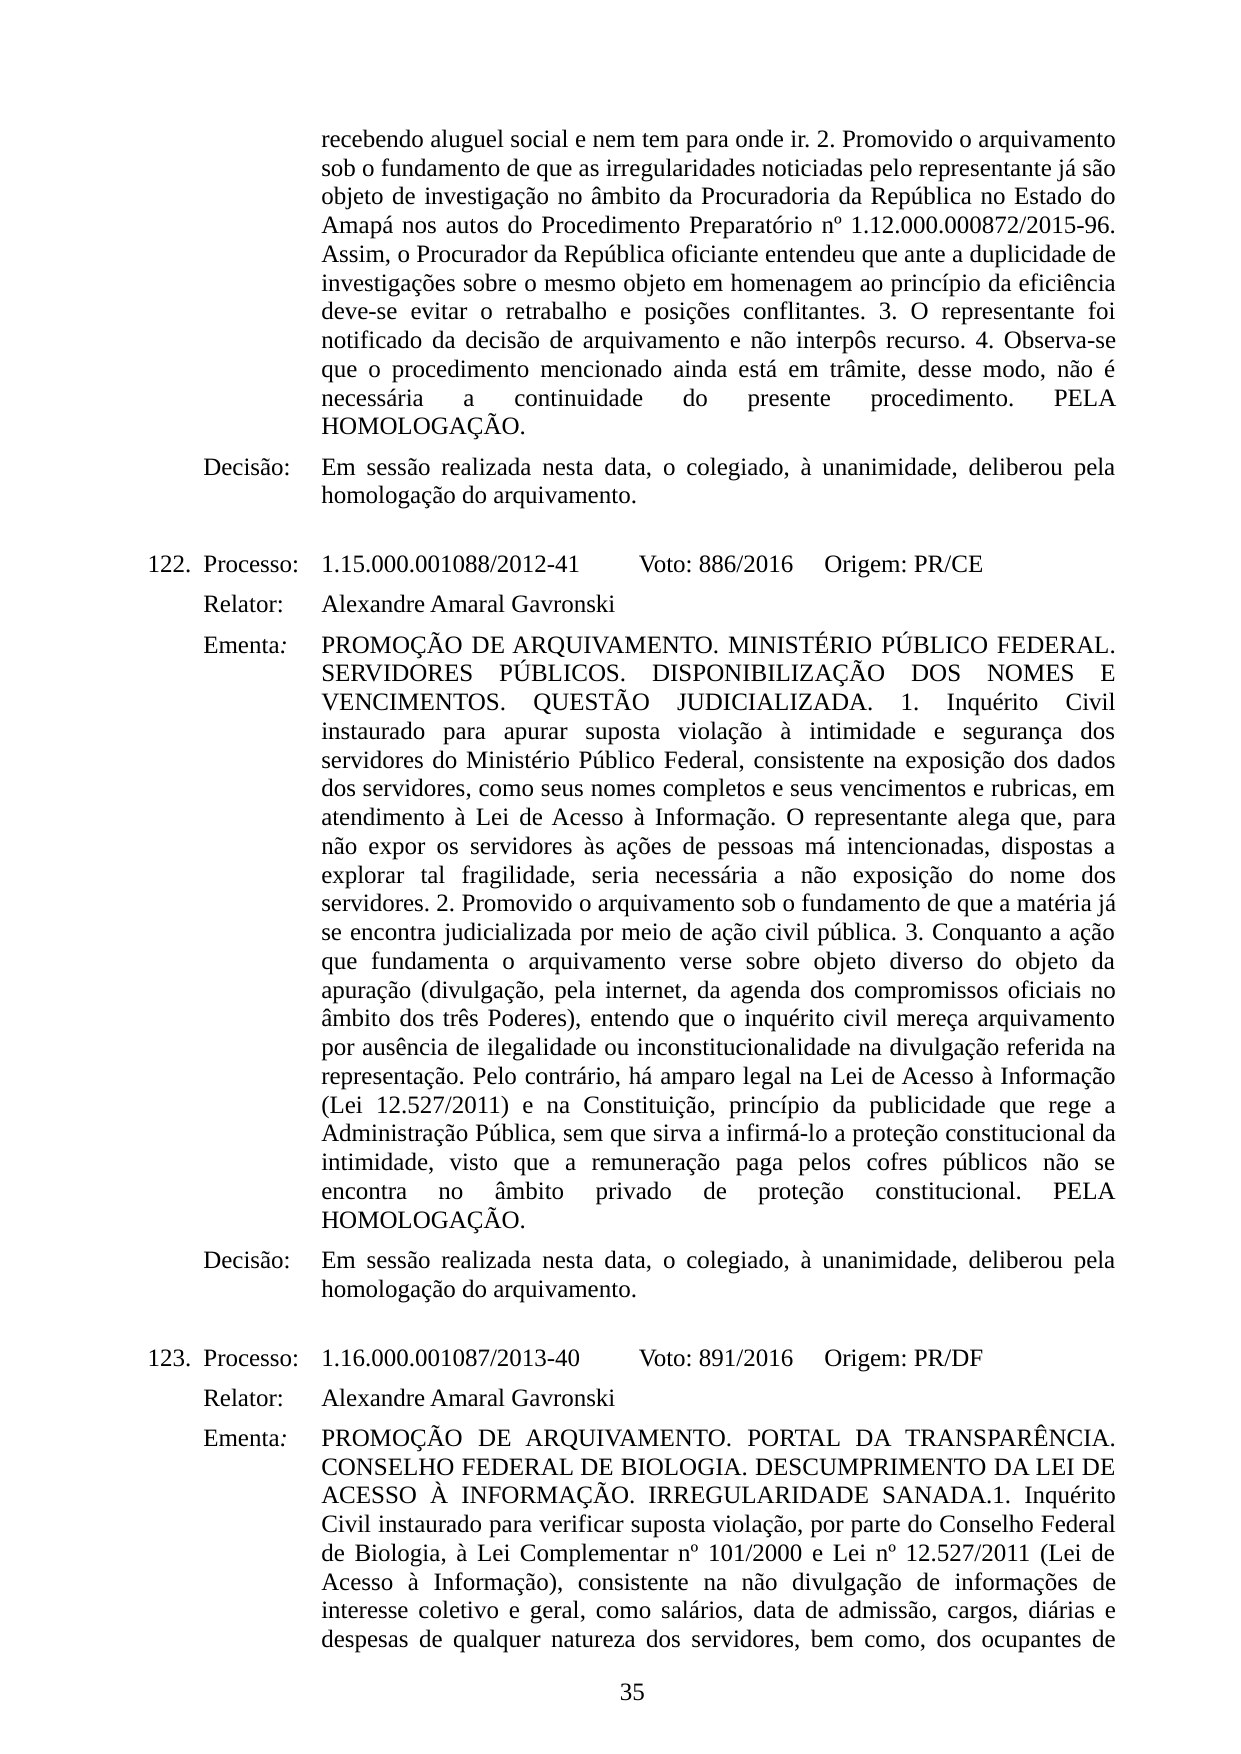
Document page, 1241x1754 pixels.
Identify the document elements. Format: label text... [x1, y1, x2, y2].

table_cell Alexandre Amaral Gavronski [315, 1377, 1122, 1417]
table_cell [142, 1417, 197, 1659]
table_cell Ementa: [197, 624, 315, 1239]
table_cell Em sessão realizada nesta data, o colegiado, à unanimidade, deliberou pela homologação do arquivamento. [315, 1239, 1122, 1308]
table_cell PROMOÇÃO DE ARQUIVAMENTO. PORTAL DA TRANSPARÊNCIA. CONSELHO FEDERAL DE BIOLOGIA. DESCUMPRIMENTO DA LEI DE ACESSO À INFORMAÇÃO. IRREGULARIDADE SANADA.1. Inquérito Civil instaurado para verificar suposta violação, por parte do Conselho Federal de Biologia, à Lei Complementar nº 101/2000 e Lei nº 12.527/2011 (Lei de Acesso à Informação), consistente na não divulgação de informações de interesse coletivo e geral, como salários, data de admissão, cargos, diárias e despesas de qualquer natureza dos servidores, bem como, dos ocupantes de [315, 1417, 1122, 1659]
table_cell [142, 1377, 197, 1417]
table_header Voto: 891/2016 [633, 1337, 818, 1377]
table_header Origem: PR/CE [818, 544, 1122, 584]
table_header Origem: PR/DF [818, 1337, 1122, 1377]
table_header 122. [142, 544, 197, 584]
table_cell Em sessão realizada nesta data, o colegiado, à unanimidade, deliberou pela homologação do arquivamento. [315, 446, 1122, 515]
table_cell Relator: [197, 1377, 315, 1417]
table_header Processo: [197, 1337, 315, 1377]
table_cell [142, 118, 197, 446]
table_cell [197, 118, 315, 446]
table_cell Ementa: [197, 1417, 315, 1659]
table_cell [142, 624, 197, 1239]
table_cell PROMOÇÃO DE ARQUIVAMENTO. MINISTÉRIO PÚBLICO FEDERAL. SERVIDORES PÚBLICOS. DISPONIBILIZAÇÃO DOS NOMES E VENCIMENTOS. QUESTÃO JUDICIALIZADA. 1. Inquérito Civil instaurado para apurar suposta violação à intimidade e segurança dos servidores do Ministério Público Federal, consistente na exposição dos dados dos servidores, como seus nomes completos e seus vencimentos e rubricas, em atendimento à Lei de Acesso à Informação. O representante alega que, para não expor os servidores às ações de pessoas má intencionadas, dispostas a explorar tal fragilidade, seria necessária a não exposição do nome dos servidores. 2. Promovido o arquivamento sob o fundamento de que a matéria já se encontra judicializada por meio de ação civil pública. 3. Conquanto a ação que fundamenta o arquivamento verse sobre objeto diverso do objeto da apuração (divulgação, pela internet, da agenda dos compromissos oficiais no âmbito dos três Poderes), entendo que o inquérito civil mereça arquivamento por ausência de ilegalidade ou inconstitucionalidade na divulgação referida na representação. Pelo contrário, há amparo legal na Lei de Acesso à Informação (Lei 12.527/2011) e na Constituição, princípio da publicidade que rege a Administração Pública, sem que sirva a infirmá-lo a proteção constitucional da intimidade, visto que a remuneração paga pelos cofres públicos não se encontra no âmbito privado de proteção constitucional. PELA HOMOLOGAÇÃO. [315, 624, 1122, 1239]
table_header 1.16.000.001087/2013-40 [315, 1337, 633, 1377]
table_cell Decisão: [197, 446, 315, 515]
table_header 1.15.000.001088/2012-41 [315, 544, 633, 584]
table_cell Alexandre Amaral Gavronski [315, 584, 1122, 624]
table_cell recebendo aluguel social e nem tem para onde ir. 2. Promovido o arquivamento sob o fundamento de que as irregularidades noticiadas pelo representante já são objeto de investigação no âmbito da Procuradoria da República no Estado do Amapá nos autos do Procedimento Preparatório nº 1.12.000.000872/2015-96. Assim, o Procurador da República oficiante entendeu que ante a duplicidade de investigações sobre o mesmo objeto em homenagem ao princípio da eficiência deve-se evitar o retrabalho e posições conflitantes. 3. O representante foi notificado da decisão de arquivamento e não interpôs recurso. 4. Observa-se que o procedimento mencionado ainda está em trâmite, desse modo, não é necessária a continuidade do presente procedimento. PELA HOMOLOGAÇÃO. [315, 118, 1122, 446]
table_header Processo: [197, 544, 315, 584]
table_cell [142, 446, 197, 515]
table_cell [142, 584, 197, 624]
table_cell Relator: [197, 584, 315, 624]
table_cell Decisão: [197, 1239, 315, 1308]
table_cell [142, 1239, 197, 1308]
table_header Voto: 886/2016 [633, 544, 818, 584]
table_header 123. [142, 1337, 197, 1377]
